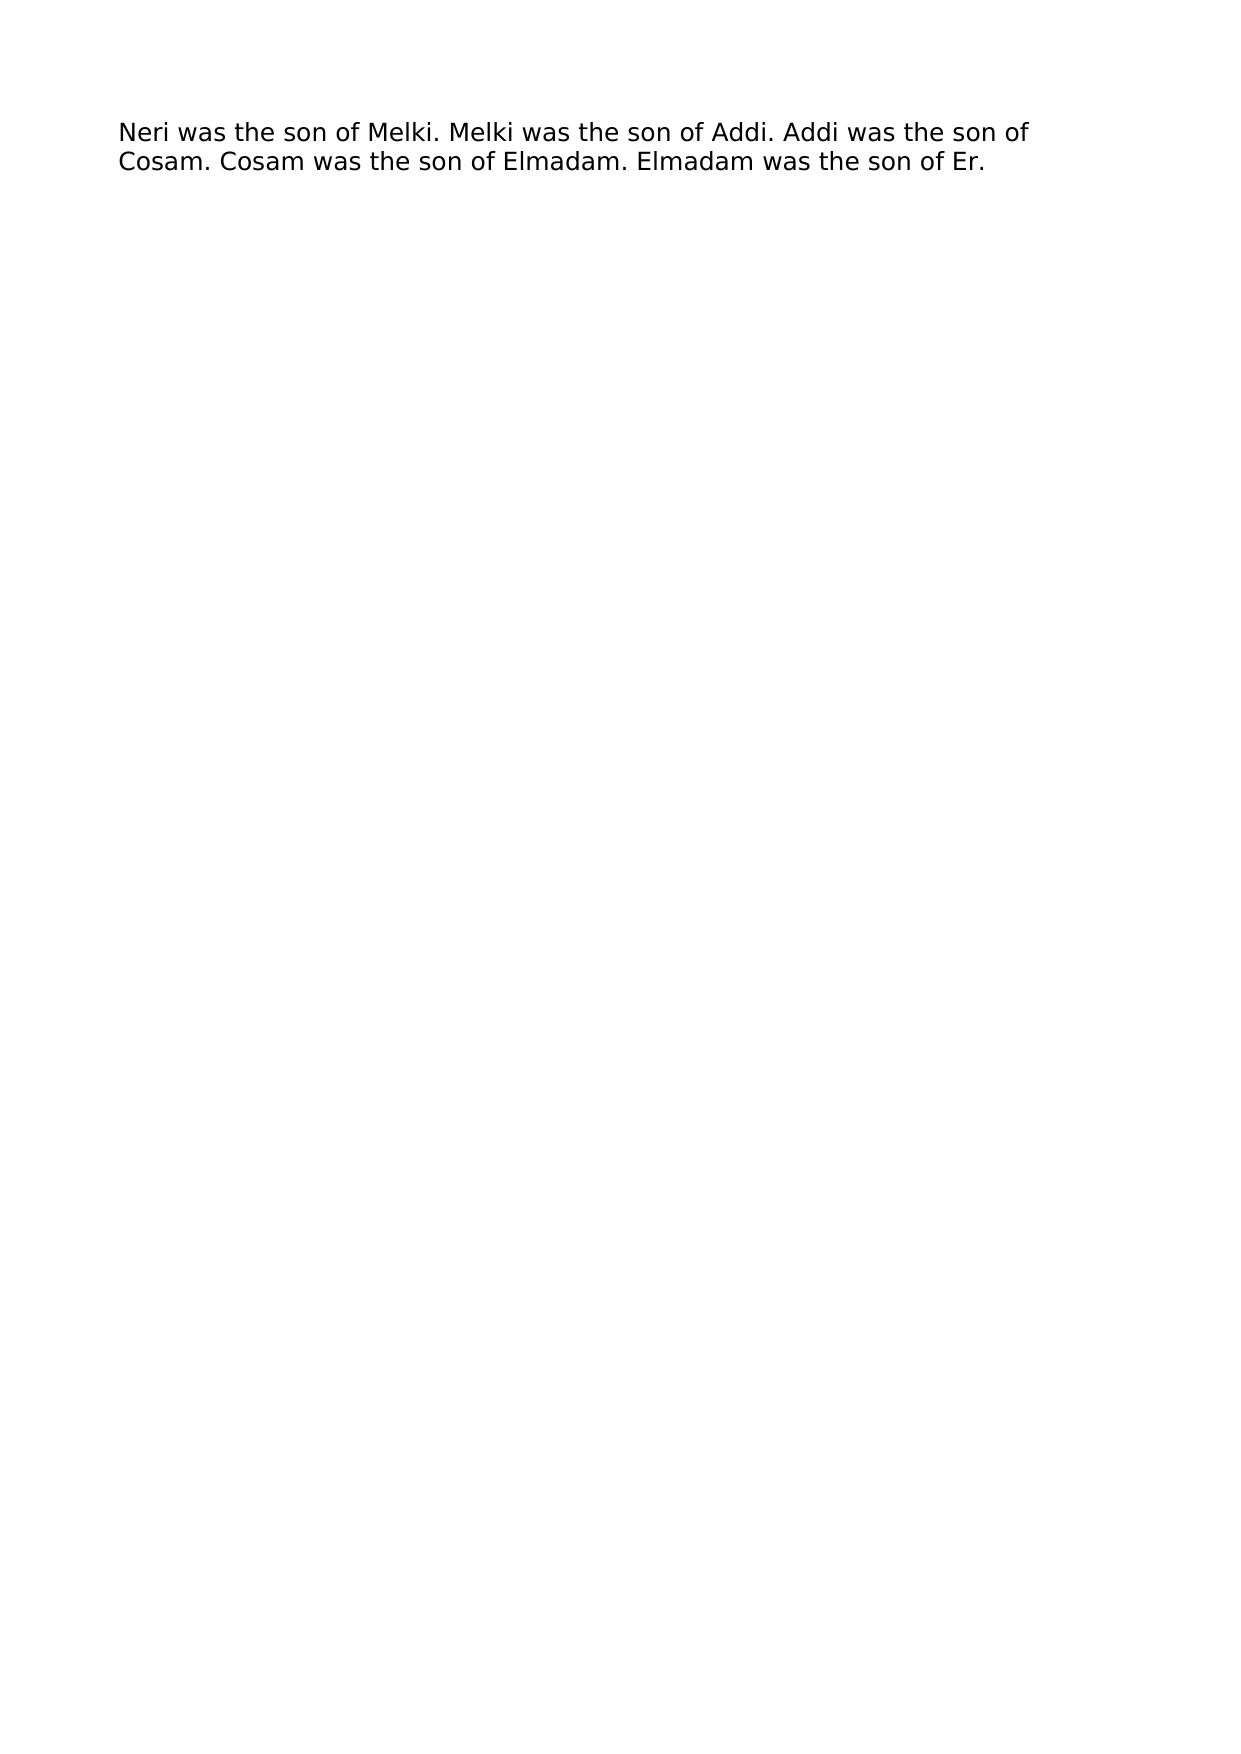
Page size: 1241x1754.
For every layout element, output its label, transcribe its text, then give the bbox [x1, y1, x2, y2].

text Neri was the son of Melki. Melki was the son of Addi. Addi was the son of Cosam. Cosam was the son of Elmadam. Elmadam was the son of Er. [118, 118, 1122, 176]
